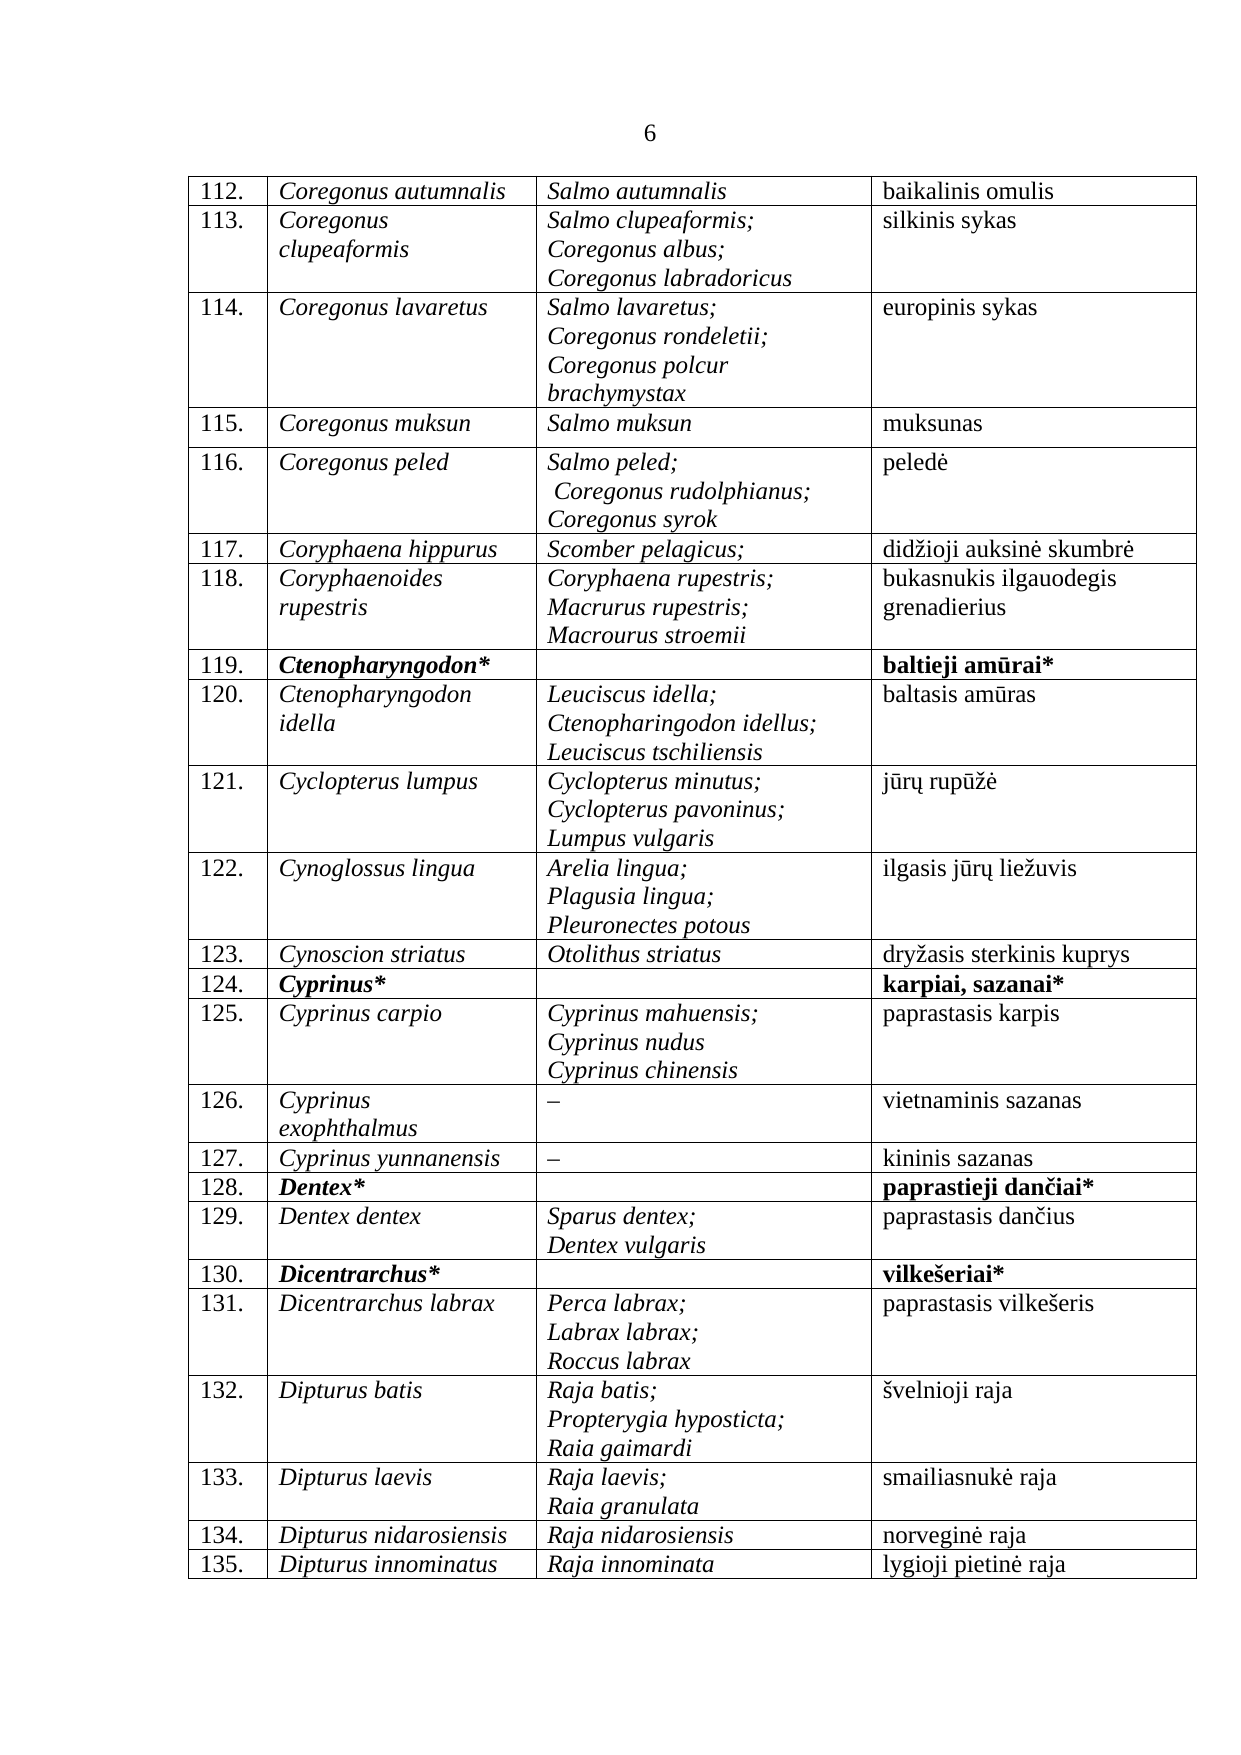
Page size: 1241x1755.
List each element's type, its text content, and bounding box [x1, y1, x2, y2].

table_cell Dicentrarchus labrax [268, 1289, 536, 1375]
table_cell 114. [189, 293, 267, 407]
table_cell bukasnukis ilgauodegis grenadierius [872, 564, 1196, 649]
table_cell karpiai, sazanai* [872, 969, 1196, 997]
table_cell Raja laevis; Raia granulata [537, 1463, 871, 1519]
table_cell Dicentrarchus* [268, 1260, 536, 1288]
table_cell 132. [189, 1376, 267, 1462]
table_cell Cyprinus* [268, 969, 536, 997]
table_cell Salmo clupeaformis; Coregonus albus; Coregonus labradoricus [537, 206, 871, 292]
table_cell ilgasis jūrų liežuvis [872, 853, 1196, 939]
table_cell kininis sazanas [872, 1143, 1196, 1171]
table_cell Cyclopterus minutus; Cyclopterus pavoninus; Lumpus vulgaris [537, 766, 871, 852]
table_cell jūrų rupūžė [872, 766, 1196, 852]
table_cell Cyprinus carpio [268, 999, 536, 1084]
table_cell silkinis sykas [872, 206, 1196, 292]
table_cell 134. [189, 1521, 267, 1549]
table_cell baltieji amūrai* [872, 650, 1196, 678]
table_cell didžioji auksinė skumbrė [872, 534, 1196, 562]
table_cell Salmo peled; Coregonus rudolphianus; Coregonus syrok [537, 448, 871, 533]
table_cell smailiasnukė raja [872, 1463, 1196, 1519]
table_cell Otolithus striatus [537, 940, 871, 968]
table_cell Cynoglossus lingua [268, 853, 536, 939]
table_cell 127. [189, 1143, 267, 1171]
table_cell Raja innominata [537, 1550, 871, 1578]
table_cell 116. [189, 448, 267, 533]
table_cell dryžasis sterkinis kuprys [872, 940, 1196, 968]
table_cell peledė [872, 448, 1196, 533]
table_cell lygioji pietinė raja [872, 1550, 1196, 1578]
table_cell Dipturus batis [268, 1376, 536, 1462]
table_cell 121. [189, 766, 267, 852]
table_cell Salmo lavaretus; Coregonus rondeletii; Coregonus polcur brachymystax [537, 293, 871, 407]
table_cell paprastasis karpis [872, 999, 1196, 1084]
table_cell 133. [189, 1463, 267, 1519]
table_cell 120. [189, 680, 267, 765]
table_cell paprastasis dančius [872, 1202, 1196, 1259]
table_cell Cyprinus mahuensis; Cyprinus nudus Cyprinus chinensis [537, 999, 871, 1084]
table_cell Raja batis; Propterygia hyposticta; Raia gaimardi [537, 1376, 871, 1462]
table_cell Dentex dentex [268, 1202, 536, 1259]
table_cell 124. [189, 969, 267, 997]
table_cell Coregonus lavaretus [268, 293, 536, 407]
table_cell paprastasis vilkešeris [872, 1289, 1196, 1375]
table_cell 126. [189, 1085, 267, 1142]
table_cell Dipturus innominatus [268, 1550, 536, 1578]
table_cell Coryphaena hippurus [268, 534, 536, 562]
table_cell 112. [189, 177, 267, 205]
table_cell 135. [189, 1550, 267, 1578]
table_cell paprastieji dančiai* [872, 1173, 1196, 1201]
table_cell Ctenopharyngodon idella [268, 680, 536, 765]
table_cell Perca labrax; Labrax labrax; Roccus labrax [537, 1289, 871, 1375]
table_cell [537, 1260, 871, 1288]
table_cell Dipturus laevis [268, 1463, 536, 1519]
table_cell Coregonus muksun [268, 408, 536, 446]
table_cell Coregonus autumnalis [268, 177, 536, 205]
table_cell 131. [189, 1289, 267, 1375]
table_cell Salmo muksun [537, 408, 871, 446]
table_cell Arelia lingua; Plagusia lingua; Pleuronectes potous [537, 853, 871, 939]
table_cell Coregonus clupeaformis [268, 206, 536, 292]
table_cell norveginė raja [872, 1521, 1196, 1549]
table_cell vilkešeriai* [872, 1260, 1196, 1288]
table_cell vietnaminis sazanas [872, 1085, 1196, 1142]
table_cell europinis sykas [872, 293, 1196, 407]
table_cell 129. [189, 1202, 267, 1259]
table_cell 115. [189, 408, 267, 446]
table_cell švelnioji raja [872, 1376, 1196, 1462]
table_cell [537, 650, 871, 678]
table_cell 122. [189, 853, 267, 939]
table_cell 130. [189, 1260, 267, 1288]
table_cell Salmo autumnalis [537, 177, 871, 205]
table_cell Leuciscus idella; Ctenopharingodon idellus; Leuciscus tschiliensis [537, 680, 871, 765]
table_cell Ctenopharyngodon* [268, 650, 536, 678]
table_cell Coregonus peled [268, 448, 536, 533]
table_cell Cyprinus yunnanensis [268, 1143, 536, 1171]
table_cell – [537, 1085, 871, 1142]
table_cell baikalinis omulis [872, 177, 1196, 205]
table_cell 125. [189, 999, 267, 1084]
table_cell baltasis amūras [872, 680, 1196, 765]
table_cell 128. [189, 1173, 267, 1201]
table_cell Sparus dentex; Dentex vulgaris [537, 1202, 871, 1259]
table_cell [537, 969, 871, 997]
table_cell 118. [189, 564, 267, 649]
table_cell Coryphaena rupestris; Macrurus rupestris; Macrourus stroemii [537, 564, 871, 649]
table_cell Coryphaenoides rupestris [268, 564, 536, 649]
table_cell 117. [189, 534, 267, 562]
table_cell Cyprinus exophthalmus [268, 1085, 536, 1142]
table_cell [537, 1173, 871, 1201]
table_cell 123. [189, 940, 267, 968]
table_cell 113. [189, 206, 267, 292]
table_cell Dentex* [268, 1173, 536, 1201]
table_cell Cynoscion striatus [268, 940, 536, 968]
table_cell Dipturus nidarosiensis [268, 1521, 536, 1549]
table_cell – [537, 1143, 871, 1171]
table_cell 119. [189, 650, 267, 678]
table_cell Raja nidarosiensis [537, 1521, 871, 1549]
table_cell muksunas [872, 408, 1196, 446]
table_cell Scomber pelagicus; [537, 534, 871, 562]
table_cell Cyclopterus lumpus [268, 766, 536, 852]
